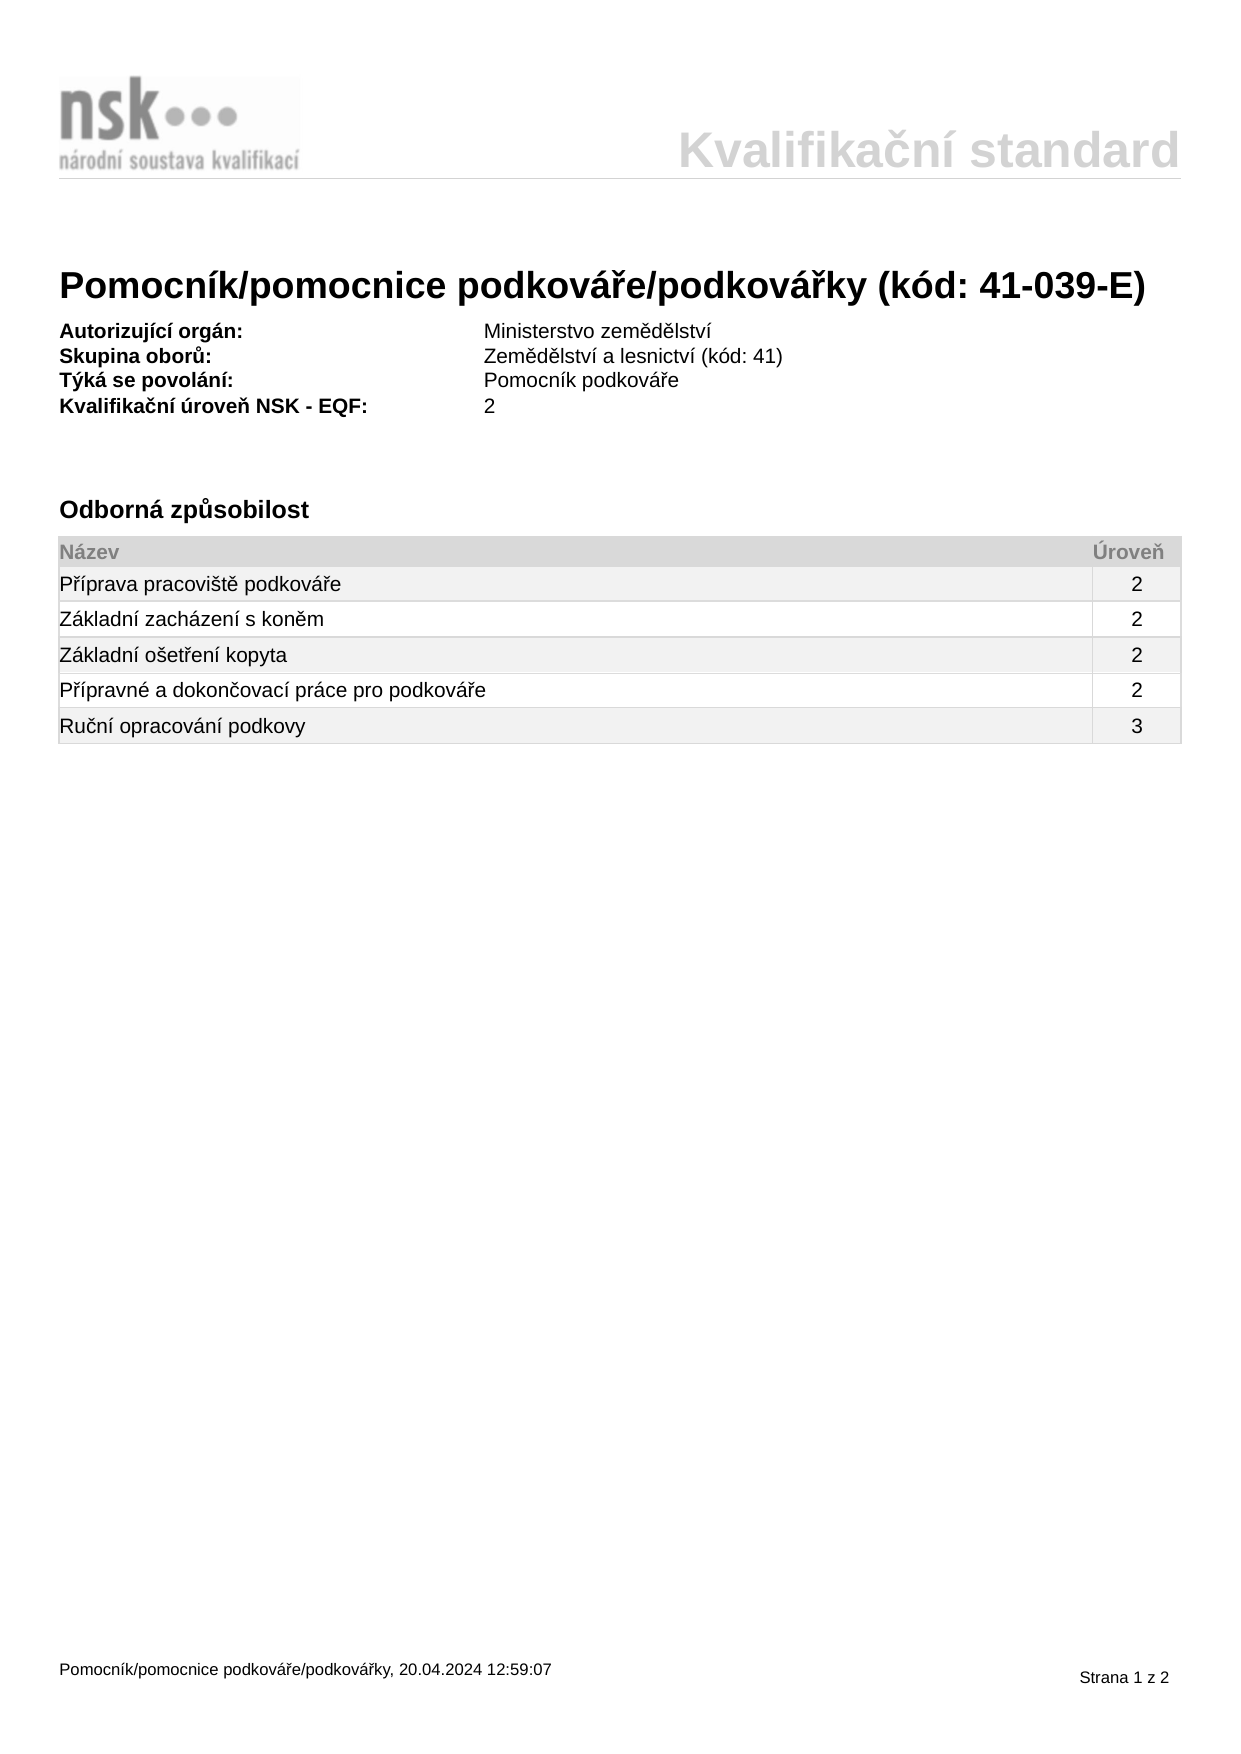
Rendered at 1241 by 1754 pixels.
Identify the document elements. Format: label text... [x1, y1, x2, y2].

table_cell [620, 418, 626, 489]
table_cell [1093, 307, 1169, 319]
table_cell [59, 307, 483, 319]
table_cell Přípravné a dokončovací práce pro podkováře [60, 674, 1092, 707]
table_cell [626, 1502, 862, 1659]
table_header Kvalifikační standard [626, 59, 1181, 178]
table_cell Odborná způsobilost [59, 489, 1181, 524]
table_cell [484, 1502, 620, 1659]
table_cell [484, 524, 620, 536]
table_cell [626, 196, 862, 224]
table_cell [862, 1043, 1093, 1343]
table_cell [1093, 418, 1169, 489]
table_cell [1093, 1502, 1169, 1659]
table_cell [1169, 1502, 1181, 1659]
table_cell Kvalifikační úroveň NSK - EQF: [59, 394, 483, 417]
table_header [621, 59, 626, 172]
table_cell [1169, 307, 1181, 319]
table_cell [620, 524, 626, 536]
table_cell [862, 307, 1093, 319]
table_cell Autorizující orgán: [59, 319, 483, 343]
table_cell [484, 1343, 620, 1502]
table_cell [620, 744, 626, 1043]
table_cell [59, 196, 483, 224]
table_cell [1169, 418, 1181, 489]
table_cell [1169, 1343, 1181, 1502]
table_cell Základní ošetření kopyta [60, 638, 1092, 672]
table_cell 2 [1093, 674, 1180, 707]
table_cell [59, 172, 483, 178]
table_cell [1169, 196, 1181, 224]
table_cell [1093, 744, 1169, 1043]
table_cell [484, 418, 620, 489]
table_cell [484, 196, 620, 224]
table_cell [59, 744, 483, 1043]
table_cell [1169, 744, 1181, 1043]
table_cell [862, 744, 1093, 1043]
table_cell [626, 1043, 862, 1343]
table_cell Ruční opracování podkovy [60, 708, 1092, 743]
table_cell Ministerstvo zemědělství [484, 319, 1181, 344]
table_cell [484, 172, 620, 178]
table_cell [1093, 1043, 1169, 1343]
table_cell [484, 744, 620, 1043]
table_cell [862, 418, 1093, 489]
table_cell [59, 1343, 483, 1502]
table_cell [1093, 524, 1169, 536]
table_cell [59, 418, 483, 489]
table_cell [862, 524, 1093, 536]
table_cell [59, 179, 1181, 196]
table_cell [59, 1502, 483, 1659]
table_cell [484, 307, 620, 319]
table_cell Týká se povolání: [59, 368, 483, 392]
table_cell [1169, 1043, 1181, 1343]
table_cell [862, 196, 1093, 224]
table_cell Název [60, 537, 1092, 566]
table_cell [620, 1043, 626, 1343]
table_cell [626, 418, 862, 489]
table_cell [620, 1343, 626, 1502]
table_cell 2 [1093, 567, 1180, 600]
table_cell [1169, 524, 1181, 536]
table_cell Pomocník podkováře [484, 368, 1181, 393]
table_cell 2 [484, 394, 1181, 417]
table_cell [1093, 1343, 1169, 1502]
table_cell 2 [1093, 638, 1180, 672]
table_cell [626, 744, 862, 1043]
table_cell 2 [1093, 602, 1180, 636]
table_cell Příprava pracoviště podkováře [60, 567, 1092, 600]
table_cell [626, 1343, 862, 1502]
table_cell [1093, 196, 1169, 224]
table_cell Zemědělství a lesnictví (kód: 41) [484, 344, 1181, 368]
table_cell [620, 1502, 626, 1659]
table_cell Pomocník/pomocnice podkováře/podkovářky (kód: 41-039-E) [59, 224, 1181, 307]
picture [58, 59, 621, 172]
table_cell [620, 196, 626, 224]
table_cell [59, 524, 483, 536]
table_cell [484, 1043, 620, 1343]
table_cell [626, 307, 862, 319]
table_cell Pomocník/pomocnice podkováře/podkovářky, 20.04.2024 12:59:07 [59, 1659, 862, 1695]
table_cell Strana 1 z 2 [862, 1659, 1169, 1695]
table_cell [59, 1043, 483, 1343]
table_cell 3 [1093, 708, 1180, 743]
table_cell [1169, 1659, 1181, 1695]
table_cell [620, 307, 626, 319]
table_cell Skupina oborů: [59, 344, 483, 368]
table_cell [862, 1343, 1093, 1502]
table_cell [862, 1502, 1093, 1659]
table_cell Základní zacházení s koněm [60, 602, 1092, 636]
table_cell [626, 524, 862, 536]
table_cell Úroveň [1093, 537, 1180, 566]
